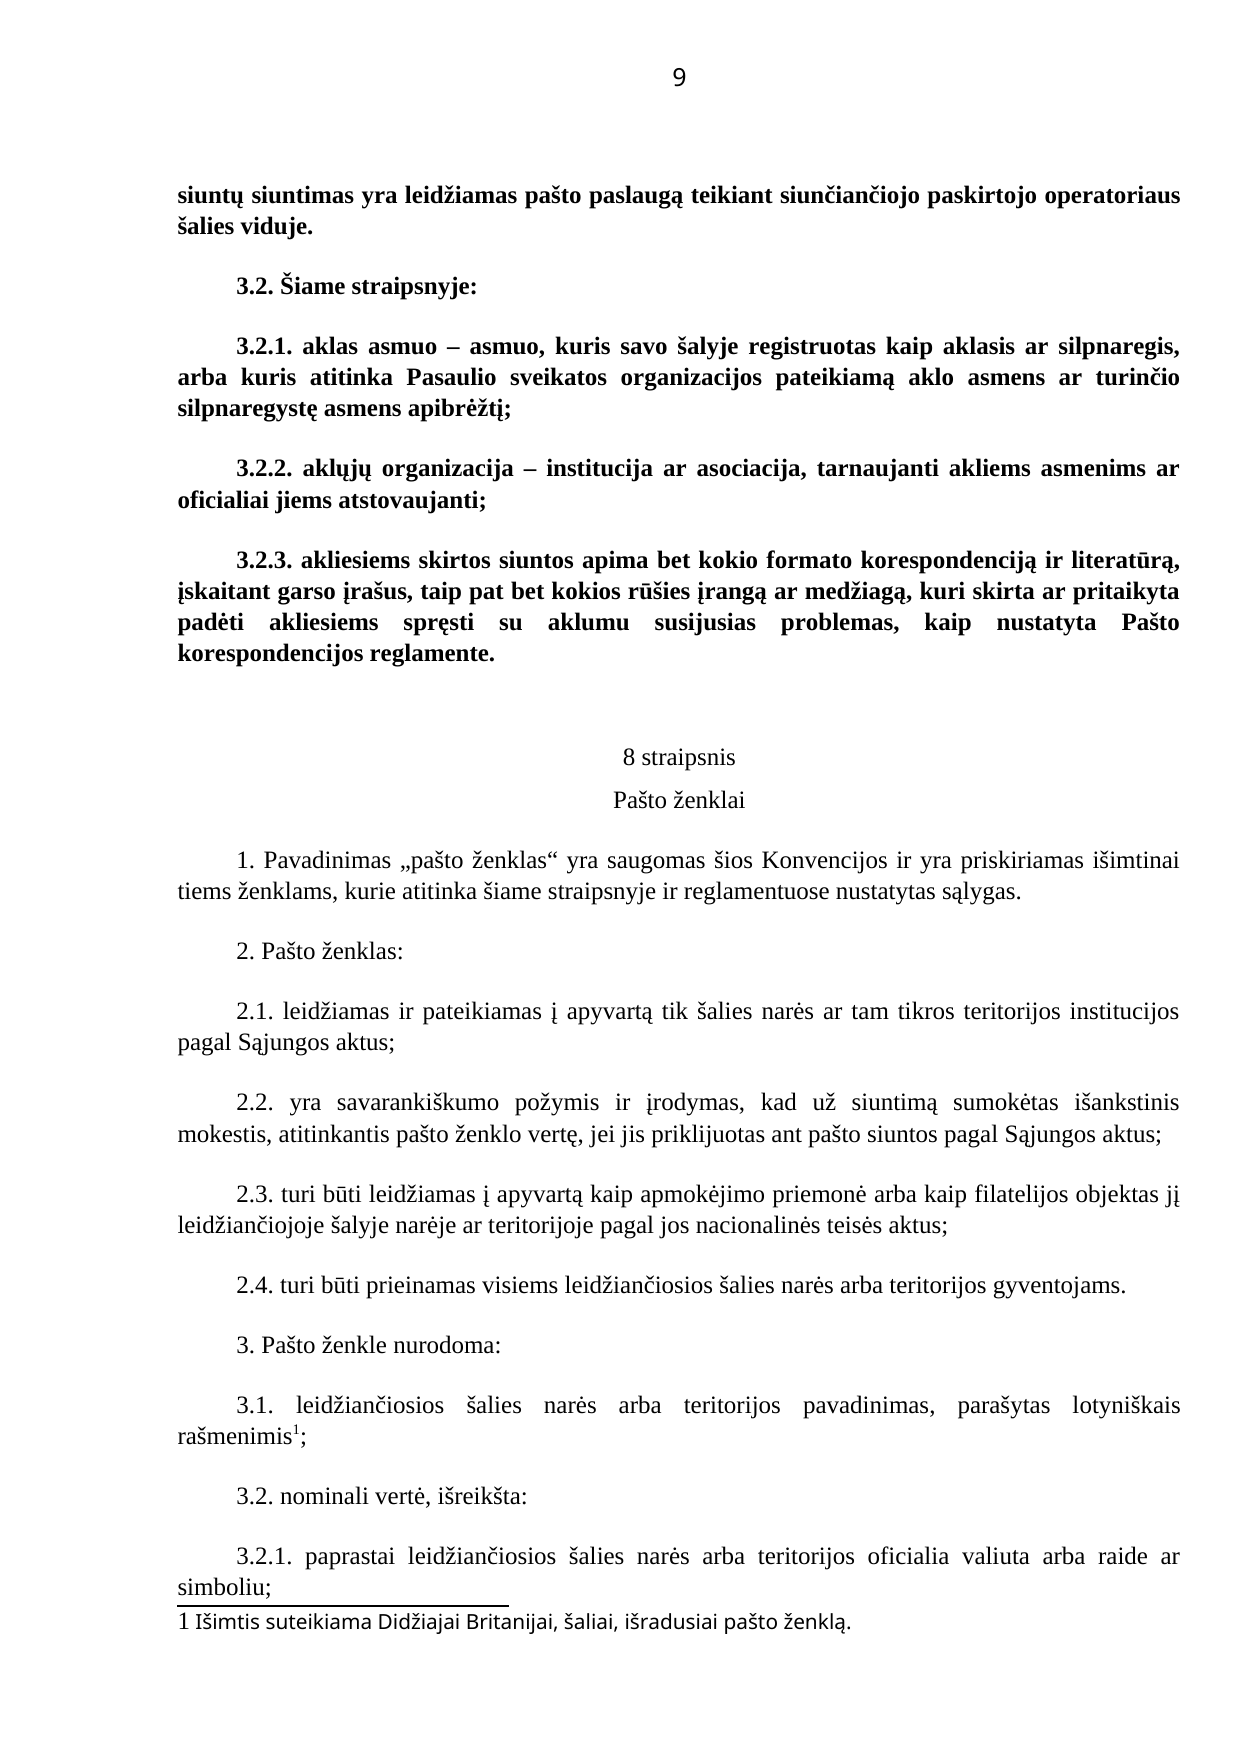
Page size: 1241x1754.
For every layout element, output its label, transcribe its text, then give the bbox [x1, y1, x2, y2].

text 3.2.2. aklųjų organizacija – institucija ar asociacija, tarnaujanti akliems asmenims ar oficialiai jiems atstovaujanti; [177, 451, 1181, 513]
text 8 straipsnis [177, 739, 1181, 770]
text 2.4. turi būti prieinamas visiems leidžiančiosios šalies narės arba teritorijos gyventojams. [177, 1267, 1181, 1299]
text 3.2. nominali vertė, išreikšta: [177, 1479, 1181, 1510]
text siuntų siuntimas yra leidžiamas pašto paslaugą teikiant siunčiančiojo paskirtojo operatoriaus šalies viduje. [177, 177, 1181, 240]
text 2.1. leidžiamas ir pateikiamas į apyvartą tik šalies narės ar tam tikros teritorijos institucijos pagal Sąjungos aktus; [177, 994, 1181, 1056]
text 3. Pašto ženkle nurodoma: [177, 1327, 1181, 1359]
text 3.2.1. paprastai leidžiančiosios šalies narės arba teritorijos oficialia valiuta arba raide ar simboliu; [177, 1539, 1181, 1601]
text Pašto ženklai [177, 782, 1181, 814]
text 2.3. turi būti leidžiamas į apyvartą kaip apmokėjimo priemonė arba kaip filatelijos objektas jį leidžiančiojoje šalyje narėje ar teritorijoje pagal jos nacionalinės teisės aktus; [177, 1176, 1181, 1239]
text 3.1. leidžiančiosios šalies narės arba teritorijos pavadinimas, parašytas lotyniškais rašmenimis; [177, 1387, 1181, 1450]
text 2.2. yra savarankiškumo požymis ir įrodymas, kad už siuntimą sumokėtas išankstinis mokestis, atitinkantis pašto ženklo vertę, jei jis priklijuotas ant pašto siuntos pagal Sąjungos aktus; [177, 1085, 1181, 1147]
text 3.2.3. akliesiems skirtos siuntos apima bet kokio formato korespondenciją ir literatūrą, įskaitant garso įrašus, taip pat bet kokios rūšies įrangą ar medžiagą, kuri skirta ar pritaikyta padėti akliesiems spręsti su aklumu susijusias problemas, kaip nustatyta Pašto korespondencijos reglamente. [177, 542, 1181, 667]
text Išimtis suteikiama Didžiajai Britanijai, šaliai, išradusiai pašto ženklą. [177, 1606, 1181, 1635]
text 3.2. Šiame straipsnyje: [177, 268, 1181, 300]
text 1. Pavadinimas „pašto ženklas“ yra saugomas šios Konvencijos ir yra priskiriamas išimtinai tiems ženklams, kurie atitinka šiame straipsnyje ir reglamentuose nustatytas sąlygas. [177, 842, 1181, 905]
text 3.2.1. aklas asmuo – asmuo, kuris savo šalyje registruotas kaip aklasis ar silpnaregis, arba kuris atitinka Pasaulio sveikatos organizacijos pateikiamą aklo asmens ar turinčio silpnaregystę asmens apibrėžtį; [177, 328, 1181, 422]
text 2. Pašto ženklas: [177, 934, 1181, 965]
